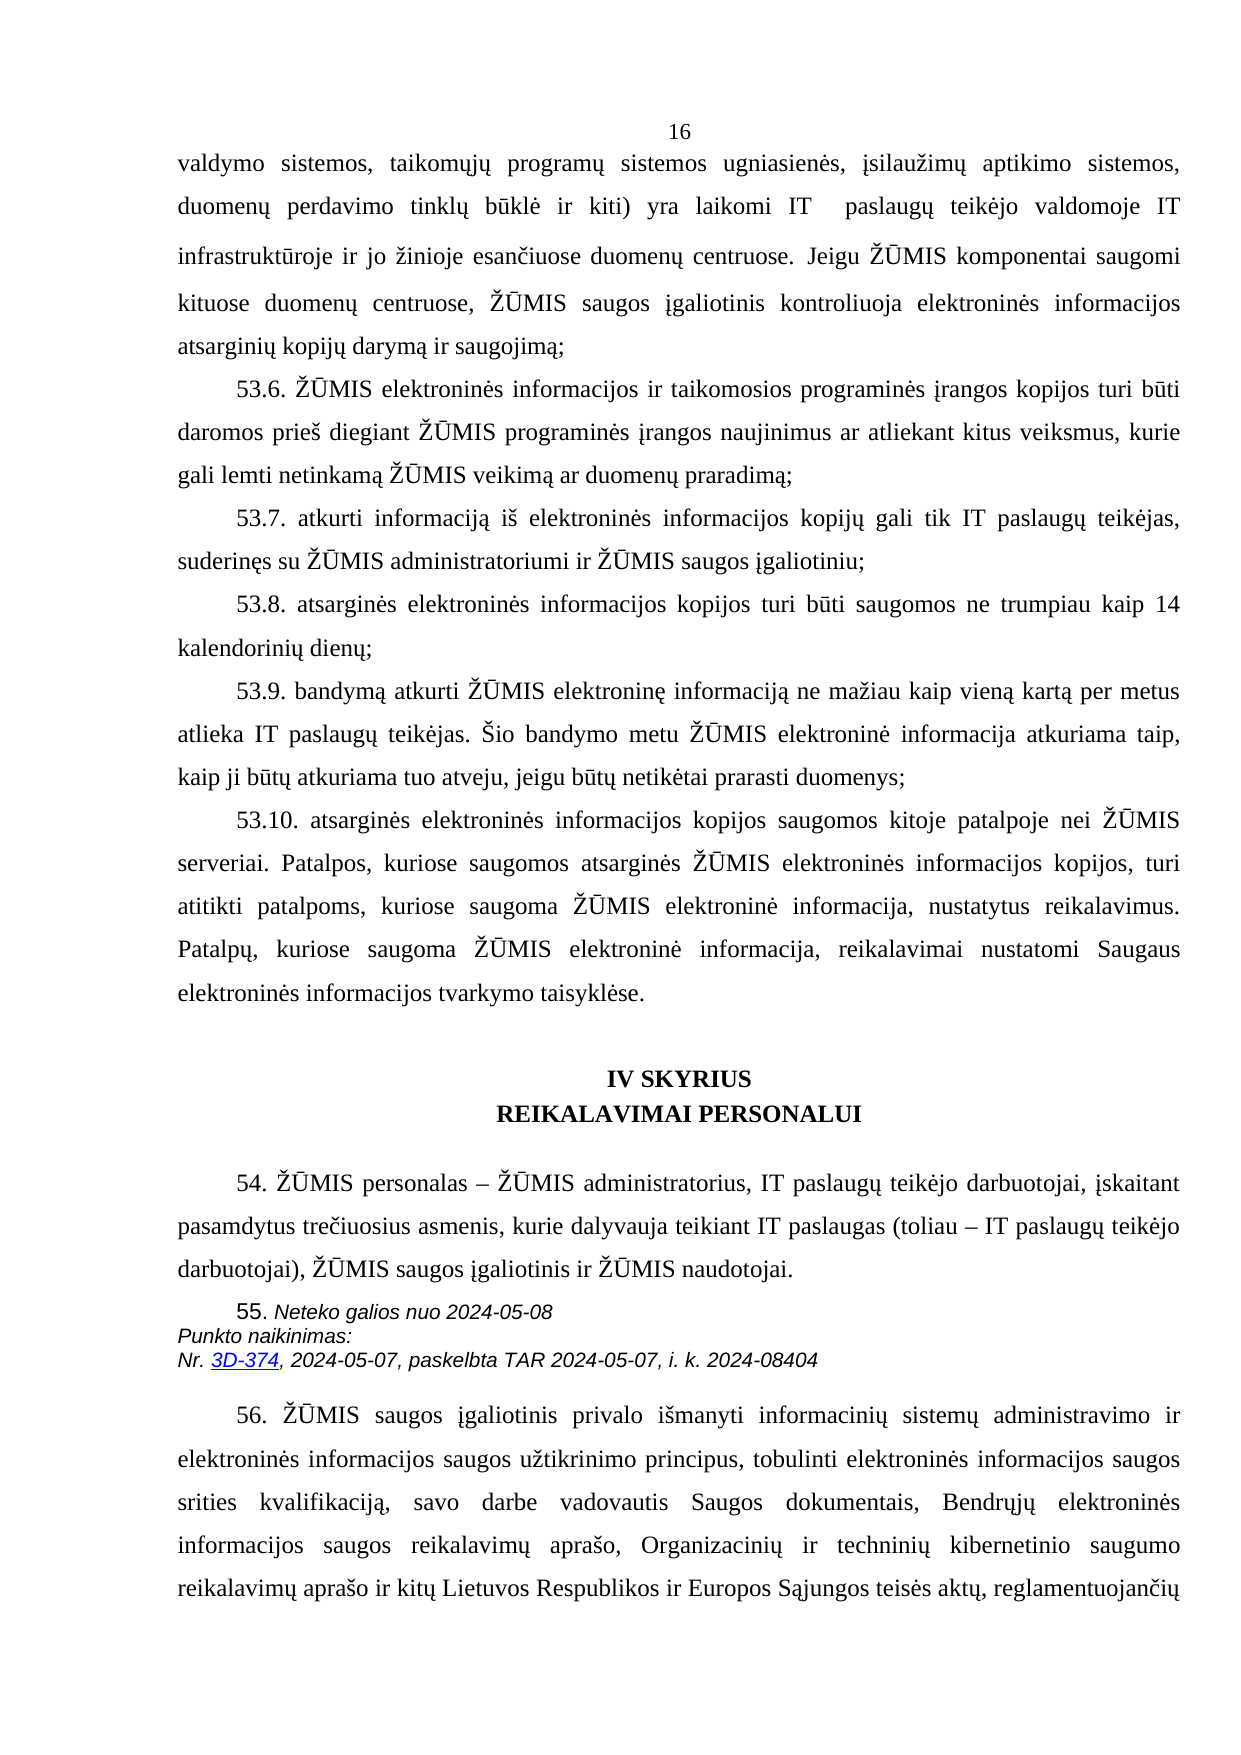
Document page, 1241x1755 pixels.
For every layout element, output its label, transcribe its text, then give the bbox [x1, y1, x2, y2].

text IV SKYRIUS [177, 1064, 1181, 1093]
text 56. ŽŪMIS saugos įgaliotinis privalo išmanyti informacinių sistemų administravimo ir elektroninės informacijos saugos užtikrinimo principus, tobulinti elektroninės informacijos saugos srities kvalifikaciją, savo darbe vadovautis Saugos dokumentais, Bendrųjų elektroninės informacijos saugos reikalavimų aprašo, Organizacinių ir techninių kibernetinio saugumo reikalavimų aprašo ir kitų Lietuvos Respublikos ir Europos Sąjungos teisės aktų, reglamentuojančių [177, 1401, 1181, 1602]
text 53.8. atsarginės elektroninės informacijos kopijos turi būti saugomos ne trumpiau kaip 14 kalendorinių dienų; [177, 589, 1181, 661]
text 53.10. atsarginės elektroninės informacijos kopijos saugomos kitoje patalpoje nei ŽŪMIS serveriai. Patalpos, kuriose saugomos atsarginės ŽŪMIS elektroninės informacijos kopijos, turi atitikti patalpoms, kuriose saugoma ŽŪMIS elektroninė informacija, nustatytus reikalavimus. Patalpų, kuriose saugoma ŽŪMIS elektroninė informacija, reikalavimai nustatomi Saugaus elektroninės informacijos tvarkymo taisyklėse. [177, 805, 1181, 1006]
text Punkto naikinimas: [177, 1324, 1181, 1348]
text 53.9. bandymą atkurti ŽŪMIS elektroninę informaciją ne mažiau kaip vieną kartą per metus atlieka IT paslaugų teikėjas. Šio bandymo metu ŽŪMIS elektroninė informacija atkuriama taip, kaip ji būtų atkuriama tuo atveju, jeigu būtų netikėtai prarasti duomenys; [177, 676, 1181, 791]
text 54. ŽŪMIS personalas – ŽŪMIS administratorius, IT paslaugų teikėjo darbuotojai, įskaitant pasamdytus trečiuosius asmenis, kurie dalyvauja teikiant IT paslaugas (toliau – IT paslaugų teikėjo darbuotojai), ŽŪMIS saugos įgaliotinis ir ŽŪMIS naudotojai. [177, 1168, 1181, 1283]
text REIKALAVIMAI PERSONALUI [177, 1099, 1181, 1128]
text valdymo sistemos, taikomųjų programų sistemos ugniasienės, įsilaužimų aptikimo sistemos, duomenų perdavimo tinklų būklė ir kiti) yra laikomi IT paslaugų teikėjo valdomoje IT infrastruktūroje ir jo žinioje esančiuose duomenų centruose. Jeigu ŽŪMIS komponentai saugomi kituose duomenų centruose, ŽŪMIS saugos įgaliotinis kontroliuoja elektroninės informacijos atsarginių kopijų darymą ir saugojimą; [177, 148, 1181, 359]
text 53.6. ŽŪMIS elektroninės informacijos ir taikomosios programinės įrangos kopijos turi būti daromos prieš diegiant ŽŪMIS programinės įrangos naujinimus ar atliekant kitus veiksmus, kurie gali lemti netinkamą ŽŪMIS veikimą ar duomenų praradimą; [177, 374, 1181, 489]
text 55. Neteko galios nuo 2024-05-08 [177, 1298, 1181, 1324]
text 53.7. atkurti informaciją iš elektroninės informacijos kopijų gali tik IT paslaugų teikėjas, suderinęs su ŽŪMIS administratoriumi ir ŽŪMIS saugos įgaliotiniu; [177, 503, 1181, 575]
text Nr. 3D-374, 2024-05-07, paskelbta TAR 2024-05-07, i. k. 2024-08404 [177, 1348, 1181, 1372]
